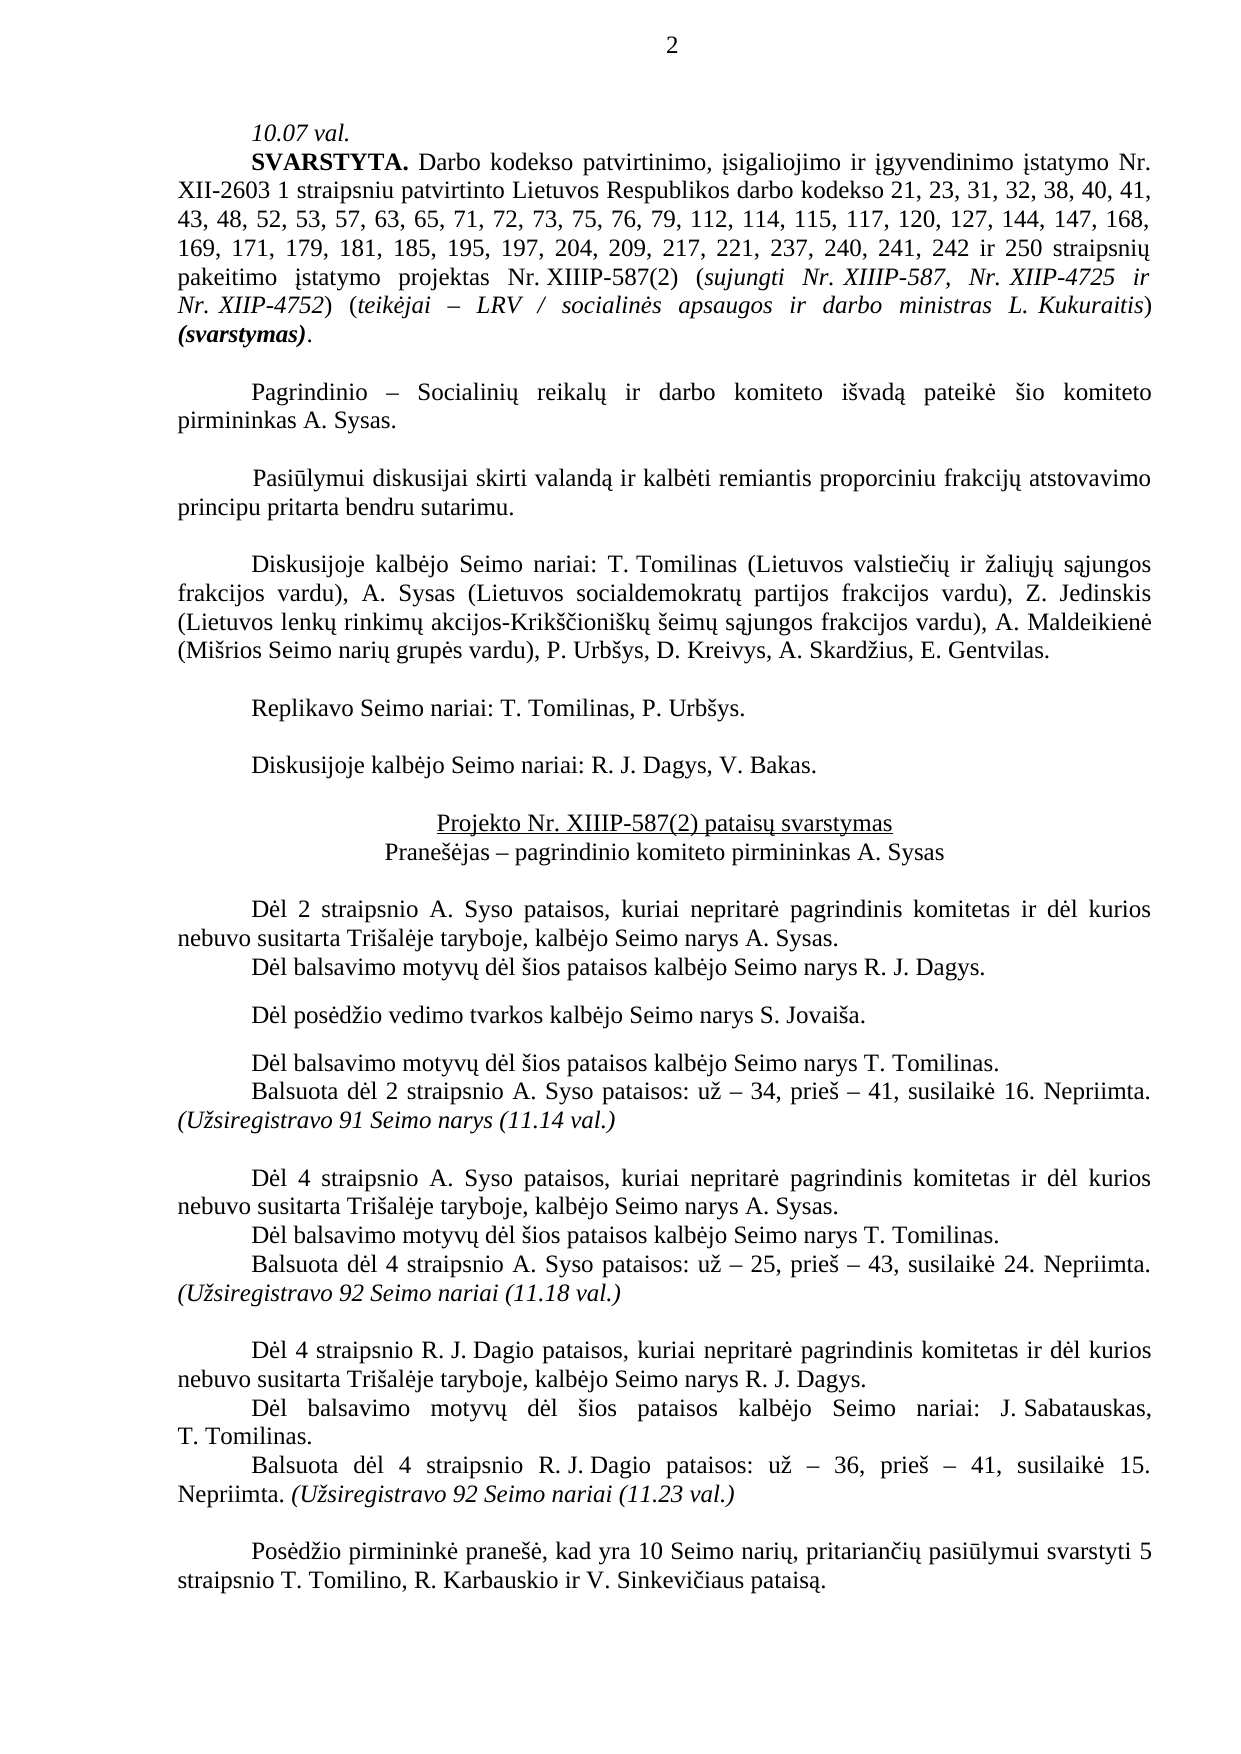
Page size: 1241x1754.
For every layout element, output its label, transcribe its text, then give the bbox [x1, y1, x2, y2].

text Replikavo Seimo nariai: T. Tomilinas, P. Urbšys. [177, 693, 1152, 722]
text Dėl balsavimo motyvų dėl šios pataisos kalbėjo Seimo narys R. J. Dagys. [177, 952, 1152, 981]
text Dėl balsavimo motyvų dėl šios pataisos kalbėjo Seimo narys T. Tomilinas. [177, 1220, 1152, 1249]
text Dėl 2 straipsnio A. Syso pataisos, kuriai nepritarė pagrindinis komitetas ir dėl kurios nebuvo susitarta Trišalėje taryboje, kalbėjo Seimo narys A. Sysas. [177, 894, 1152, 952]
text Dėl 4 straipsnio A. Syso pataisos, kuriai nepritarė pagrindinis komitetas ir dėl kurios nebuvo susitarta Trišalėje taryboje, kalbėjo Seimo narys A. Sysas. [177, 1163, 1152, 1220]
text Pagrindinio – Socialinių reikalų ir darbo komiteto išvadą pateikė šio komiteto pirmininkas A. Sysas. [177, 377, 1152, 434]
subtitle Projekto Nr. XIIIP-587(2) pataisų svarstymas [177, 808, 1152, 837]
text Dėl 4 straipsnio R. J. Dagio pataisos, kuriai nepritarė pagrindinis komitetas ir dėl kurios nebuvo susitarta Trišalėje taryboje, kalbėjo Seimo narys R. J. Dagys. [177, 1335, 1152, 1393]
text Balsuota dėl 4 straipsnio A. Syso pataisos: už – 25, prieš – 43, susilaikė 24. Nepriimta. (Užsiregistravo 92 Seimo nariai (11.18 val.) [177, 1249, 1152, 1306]
text Pranešėjas – pagrindinio komiteto pirmininkas A. Sysas [177, 837, 1152, 866]
text 10.07 val. [177, 118, 1152, 147]
text Dėl balsavimo motyvų dėl šios pataisos kalbėjo Seimo narys T. Tomilinas. [177, 1048, 1152, 1076]
text Dėl balsavimo motyvų dėl šios pataisos kalbėjo Seimo nariai: J. Sabatauskas, T. Tomilinas. [177, 1393, 1152, 1450]
text SVARSTYTA. Darbo kodekso patvirtinimo, įsigaliojimo ir įgyvendinimo įstatymo Nr. XII-2603 1 straipsniu patvirtinto Lietuvos Respublikos darbo kodekso 21, 23, 31, 32, 38, 40, 41, 43, 48, 52, 53, 57, 63, 65, 71, 72, 73, 75, 76, 79, 112, 114, 115, 117, 120, 127, 144, 147, 168, 169, 171, 179, 181, 185, 195, 197, 204, 209, 217, 221, 237, 240, 241, 242 ir 250 straipsnių pakeitimo įstatymo projektas Nr. XIIIP-587(2) (sujungti Nr. XIIIP-587, Nr. XIIP-4725 ir Nr. XIIP-4752) (teikėjai – LRV / socialinės apsaugos ir darbo ministras L. Kukuraitis) (svarstymas). [177, 147, 1152, 348]
text Pasiūlymui diskusijai skirti valandą ir kalbėti remiantis proporciniu frakcijų atstovavimo principu pritarta bendru sutarimu. [177, 463, 1152, 521]
text Dėl posėdžio vedimo tvarkos kalbėjo Seimo narys S. Jovaiša. [177, 1000, 1152, 1028]
text Diskusijoje kalbėjo Seimo nariai: T. Tomilinas (Lietuvos valstiečių ir žaliųjų sąjungos frakcijos vardu), A. Sysas (Lietuvos socialdemokratų partijos frakcijos vardu), Z. Jedinskis (Lietuvos lenkų rinkimų akcijos-Krikščioniškų šeimų sąjungos frakcijos vardu), A. Maldeikienė (Mišrios Seimo narių grupės vardu), P. Urbšys, D. Kreivys, A. Skardžius, E. Gentvilas. [177, 549, 1152, 664]
text Diskusijoje kalbėjo Seimo nariai: R. J. Dagys, V. Bakas. [177, 751, 1152, 779]
text Balsuota dėl 2 straipsnio A. Syso pataisos: už – 34, prieš – 41, susilaikė 16. Nepriimta. (Užsiregistravo 91 Seimo narys (11.14 val.) [177, 1076, 1152, 1134]
text Posėdžio pirmininkė pranešė, kad yra 10 Seimo narių, pritariančių pasiūlymui svarstyti 5 straipsnio T. Tomilino, R. Karbauskio ir V. Sinkevičiaus pataisą. [177, 1536, 1152, 1594]
text Balsuota dėl 4 straipsnio R. J. Dagio pataisos: už – 36, prieš – 41, susilaikė 15. Nepriimta. (Užsiregistravo 92 Seimo nariai (11.23 val.) [177, 1450, 1152, 1508]
